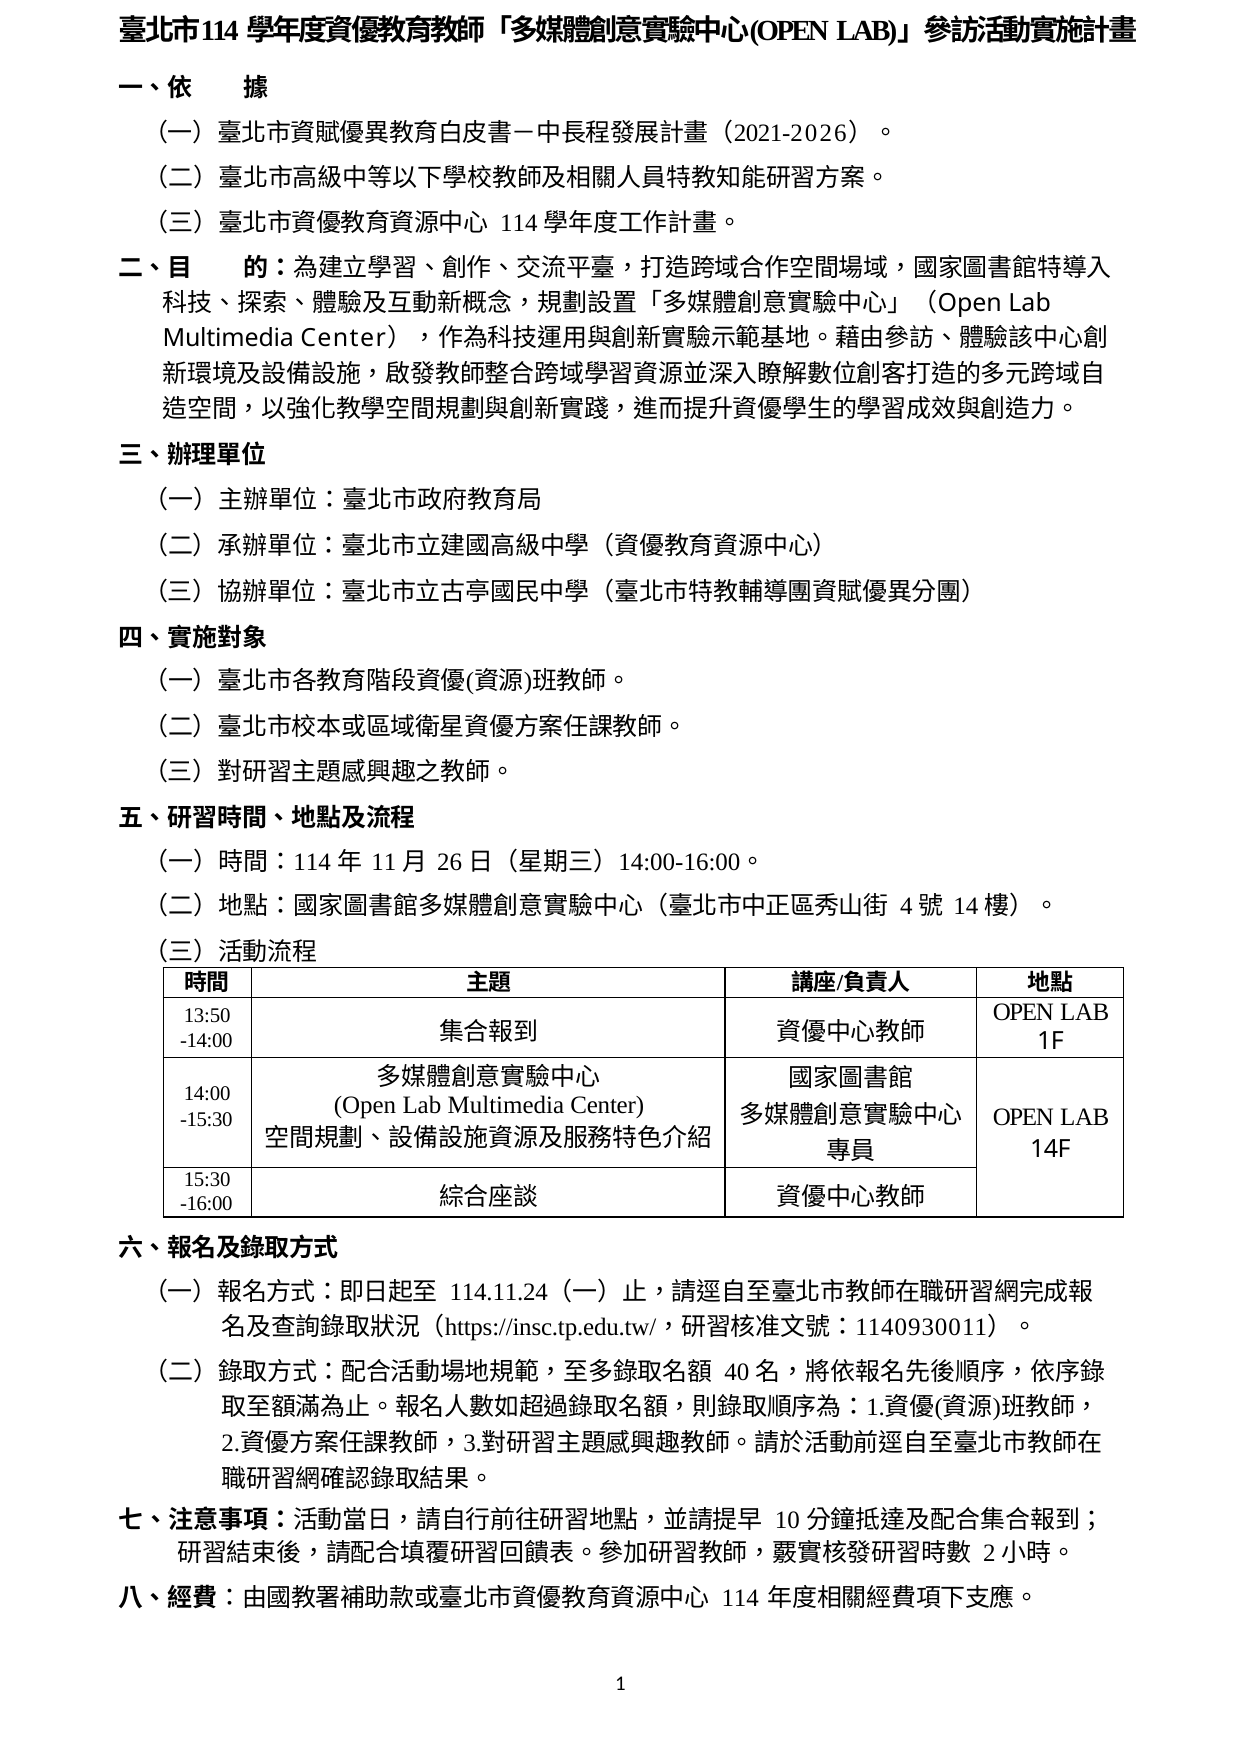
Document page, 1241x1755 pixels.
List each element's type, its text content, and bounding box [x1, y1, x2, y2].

table_header 主題 [252, 968, 724, 997]
table_cell 資優中心教師 [726, 1168, 976, 1216]
text （二）臺北市高級中等以下學校教師及相關人員特教知能研習方案。 [143, 157, 1137, 194]
text （一）主辦單位：臺北市政府教育局 [143, 480, 1137, 516]
text （三）活動流程 [143, 931, 1137, 967]
text （三）對研習主題感興趣之教師。五、研習時間、地點及流程 [118, 751, 519, 834]
text 七、注意事項：活動當日，請自行前往研習地點，並請提早 10 分鐘抵達及配合集合報到； [118, 1503, 1137, 1536]
text （二）臺北市校本或區域衛星資優方案任課教師。 [143, 706, 1137, 742]
text （三）臺北市資優教育資源中心 114 學年度工作計畫。 [143, 202, 1137, 239]
table_header 講座/負責人 [726, 968, 976, 997]
table_cell OPEN LAB 14F [977, 1058, 1123, 1216]
table_cell OPEN LAB 1F [977, 998, 1123, 1057]
table_cell 集合報到 [252, 998, 724, 1057]
table_cell 資優中心教師 [726, 998, 976, 1057]
text （二）承辦單位：臺北市立建國高級中學（資優教育資源中心） [143, 526, 1137, 562]
text （一）時間：114 年 11 月 26 日（星期三）14:00-16:00。 [143, 844, 1137, 877]
text 八、經費：由國教署補助款或臺北市資優教育資源中心 114 年度相關經費項下支應。 [118, 1577, 1137, 1613]
text （一）臺北市各教育階段資優(資源)班教師。 [143, 664, 1137, 696]
table_cell 14:00 -15:30 [164, 1058, 251, 1167]
text （二）錄取方式：配合活動場地規範，至多錄取名額 40 名，將依報名先後順序，依序錄取至額滿為止。報名人數如超過錄取名額，則錄取順序為：1.資優(資源)班教師， [143, 1352, 1107, 1422]
text 臺北市114 學年度資優教育教師「多媒體創意實驗中心(OPEN LAB)」參訪活動實施計畫 [118, 6, 1137, 48]
table_cell 綜合座談 [252, 1168, 724, 1216]
text 2.資優方案任課教師，3.對研習主題感興趣教師。請於活動前逕自至臺北市教師在職研習網確認錄取結果。 [221, 1422, 1109, 1495]
table_cell 多媒體創意實驗中心 (Open Lab Multimedia Center) 空間規劃、設備設施資源及服務特色介紹 [252, 1058, 724, 1167]
text 二、目 的：為建立學習、創作、交流平臺，打造跨域合作空間場域，國家圖書館特導入科技、探索、體驗及互動新概念，規劃設置「多媒體創意實驗中心」（Open Lab Multimedia Center），作為科技運用與創新實驗示範基地。藉由參訪、體驗該中心創新環境及設備設施，啟發教師整合跨域學習資源並深入瞭解數位創客打造的多元跨域自造空間，以強化教學空間規劃與創新實踐，進而提升資優學生的學習成效與創造力。 [118, 249, 1119, 424]
text （一）報名方式：即日起至 114.11.24（一）止，請逕自至臺北市教師在職研習網完成報名及查詢錄取狀況（https://insc.tp.edu.tw/，研習核准文號：1140930011）。 [143, 1272, 1098, 1343]
text 研習結束後，請配合填覆研習回饋表。參加研習教師，覈實核發研習時數 2 小時。 [177, 1536, 1137, 1568]
text （三）協辦單位：臺北市立古亭國民中學（臺北市特教輔導團資賦優異分團）四、實施對象 [118, 571, 994, 654]
table_header 地點 [977, 968, 1123, 997]
text （二）地點：國家圖書館多媒體創意實驗中心（臺北市中正區秀山街 4 號 14 樓）。 [143, 885, 1137, 921]
table_cell 國家圖書館 多媒體創意實驗中心專員 [726, 1058, 976, 1167]
table_cell 15:30 -16:00 [164, 1168, 251, 1216]
subtitle 六、報名及錄取方式 [118, 1227, 1137, 1263]
table_header 時間 [164, 968, 251, 997]
text （一）臺北市資賦優異教育白皮書－中長程發展計畫（2021-2026）。 [143, 112, 1137, 148]
table_cell 13:50 -14:00 [164, 998, 251, 1057]
subtitle 一、依 據 [118, 67, 1137, 103]
subtitle 三、辦理單位 [118, 434, 1137, 471]
